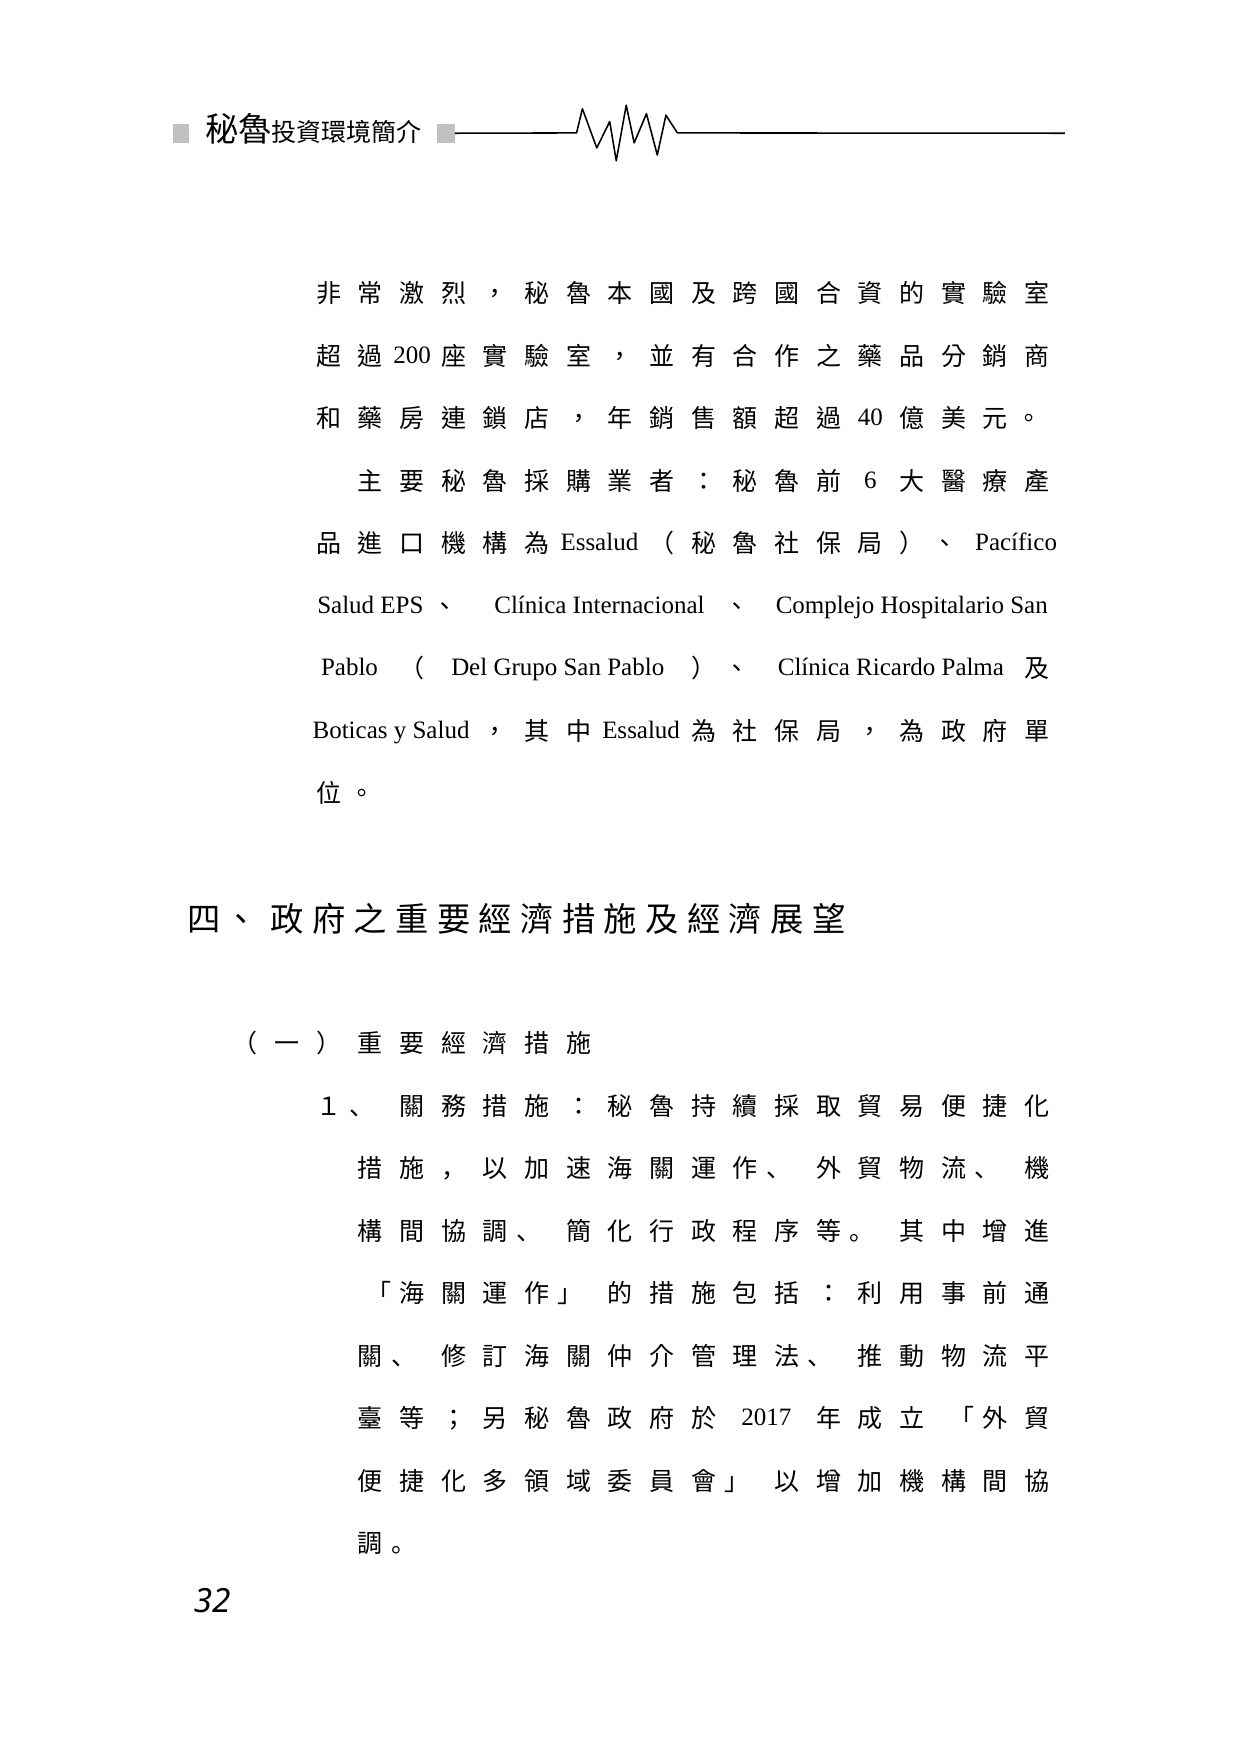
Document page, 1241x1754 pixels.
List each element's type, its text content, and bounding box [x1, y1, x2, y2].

text 四、政府之重要經濟措施及經濟展望 [183, 875, 1058, 938]
text 非常激烈，秘魯本國及跨國合資的實驗室超過200座實驗室，並有合作之藥品分銷商和藥房連鎖店，年銷售額超過40億美元。 [281, 250, 1058, 438]
text 主要秘魯採購業者：秘魯前6大醫療產品進口機構為Essalud（秘魯社保局）、Pacífico Salud EPS、Clínica Internacional、Complejo Hospitalario San Pablo（Del Grupo San Pablo）、Clínica Ricardo Palma及Boticas y Salud，其中Essalud為社保局，為政府單位。 [281, 438, 1058, 813]
text （一）重要經濟措施 [207, 1000, 1058, 1063]
text １、關務措施：秘魯持續採取貿易便捷化措施，以加速海關運作、外貿物流、機構間協調、簡化行政程序等。其中增進「海關運作」的措施包括：利用事前通關、修訂海關仲介管理法、推動物流平臺等；另秘魯政府於2017年成立「外貿便捷化多領域委員會」以增加機構間協調。 [281, 1063, 1058, 1563]
